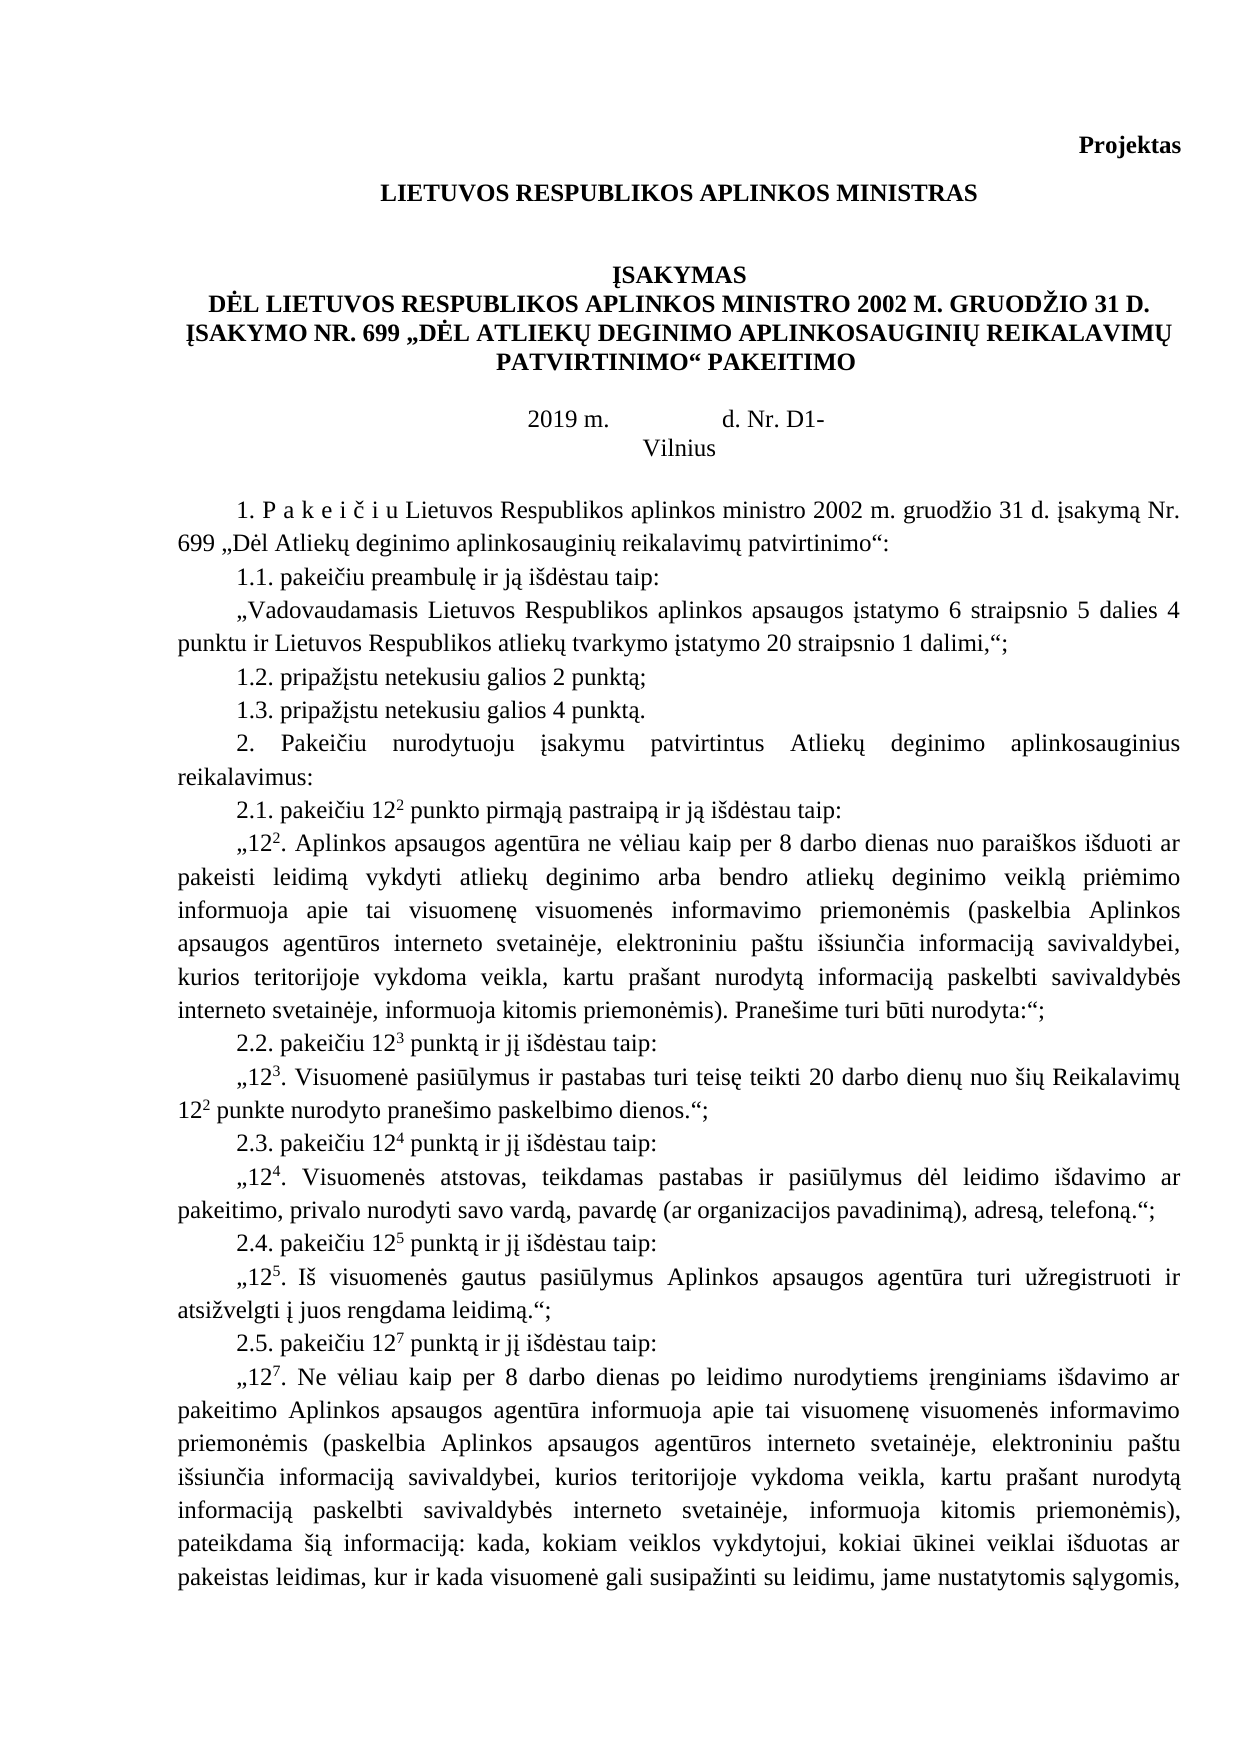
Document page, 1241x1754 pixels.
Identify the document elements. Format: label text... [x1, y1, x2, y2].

text 2.2. pakeičiu 123 punktą ir jį išdėstau taip: [177, 1024, 1181, 1057]
text 1.2. pripažįstu netekusiu galios 2 punktą; [177, 657, 1181, 691]
text ĮSAKYMAS [177, 261, 1181, 289]
text 2. Pakeičiu nurodytuoju įsakymu patvirtintus Atliekų deginimo aplinkosauginius reikalavimus: [177, 724, 1181, 791]
text 1. P a k e i č i u Lietuvos Respublikos aplinkos ministro 2002 m. gruodžio 31 d. įsakymą Nr. 699 „Dėl Atliekų deginimo aplinkosauginių reikalavimų patvirtinimo“: [177, 491, 1181, 557]
text 1.1. pakeičiu preambulę ir ją išdėstau taip: [177, 557, 1181, 591]
text DĖL LIETUVOS RESPUBLIKOS APLINKOS MINISTRO 2002 M. GRUODŽIO 31 D. ĮSAKYMO NR. 699 „DĖL ATLIEKŲ DEGINIMO APLINKOSAUGINIŲ REIKALAVIMŲ PATVIRTINIMO“ PAKEITIMO [177, 289, 1181, 376]
text LIETUVOS RESPUBLIKOS APLINKOS MINISTRAS [177, 178, 1181, 207]
text 2019 m. d. Nr. D1- [177, 404, 1181, 433]
text „124. Visuomenės atstovas, teikdamas pastabas ir pasiūlymus dėl leidimo išdavimo ar pakeitimo, privalo nurodyti savo vardą, pavardę (ar organizacijos pavadinimą), adresą, telefoną.“; [177, 1157, 1181, 1224]
text Projektas [177, 131, 1181, 159]
text „122. Aplinkos apsaugos agentūra ne vėliau kaip per 8 darbo dienas nuo paraiškos išduoti ar pakeisti leidimą vykdyti atliekų deginimo arba bendro atliekų deginimo veiklą priėmimo informuoja apie tai visuomenę visuomenės informavimo priemonėmis (paskelbia Aplinkos apsaugos agentūros interneto svetainėje, elektroniniu paštu išsiunčia informaciją savivaldybei, kurios teritorijoje vykdoma veikla, kartu prašant nurodytą informaciją paskelbti savivaldybės interneto svetainėje, informuoja kitomis priemonėmis). Pranešime turi būti nurodyta:“; [177, 824, 1181, 1024]
text „125. Iš visuomenės gautus pasiūlymus Aplinkos apsaugos agentūra turi užregistruoti ir atsižvelgti į juos rengdama leidimą.“; [177, 1257, 1181, 1324]
text „123. Visuomenė pasiūlymus ir pastabas turi teisę teikti 20 darbo dienų nuo šių Reikalavimų 122 punkte nurodyto pranešimo paskelbimo dienos.“; [177, 1057, 1181, 1124]
text „Vadovaudamasis Lietuvos Respublikos aplinkos apsaugos įstatymo 6 straipsnio 5 dalies 4 punktu ir Lietuvos Respublikos atliekų tvarkymo įstatymo 20 straipsnio 1 dalimi,“; [177, 591, 1181, 657]
text Vilnius [177, 433, 1181, 491]
text 2.5. pakeičiu 127 punktą ir jį išdėstau taip: [177, 1324, 1181, 1357]
text 2.1. pakeičiu 122 punkto pirmąją pastraipą ir ją išdėstau taip: [177, 791, 1181, 824]
text 1.3. pripažįstu netekusiu galios 4 punktą. [177, 691, 1181, 724]
text 2.4. pakeičiu 125 punktą ir jį išdėstau taip: [177, 1224, 1181, 1257]
text „127. Ne vėliau kaip per 8 darbo dienas po leidimo nurodytiems įrenginiams išdavimo ar pakeitimo Aplinkos apsaugos agentūra informuoja apie tai visuomenę visuomenės informavimo priemonėmis (paskelbia Aplinkos apsaugos agentūros interneto svetainėje, elektroniniu paštu išsiunčia informaciją savivaldybei, kurios teritorijoje vykdoma veikla, kartu prašant nurodytą informaciją paskelbti savivaldybės interneto svetainėje, informuoja kitomis priemonėmis), pateikdama šią informaciją: kada, kokiam veiklos vykdytojui, kokiai ūkinei veiklai išduotas ar pakeistas leidimas, kur ir kada visuomenė gali susipažinti su leidimu, jame nustatytomis sąlygomis, [177, 1357, 1181, 1591]
text 2.3. pakeičiu 124 punktą ir jį išdėstau taip: [177, 1124, 1181, 1157]
